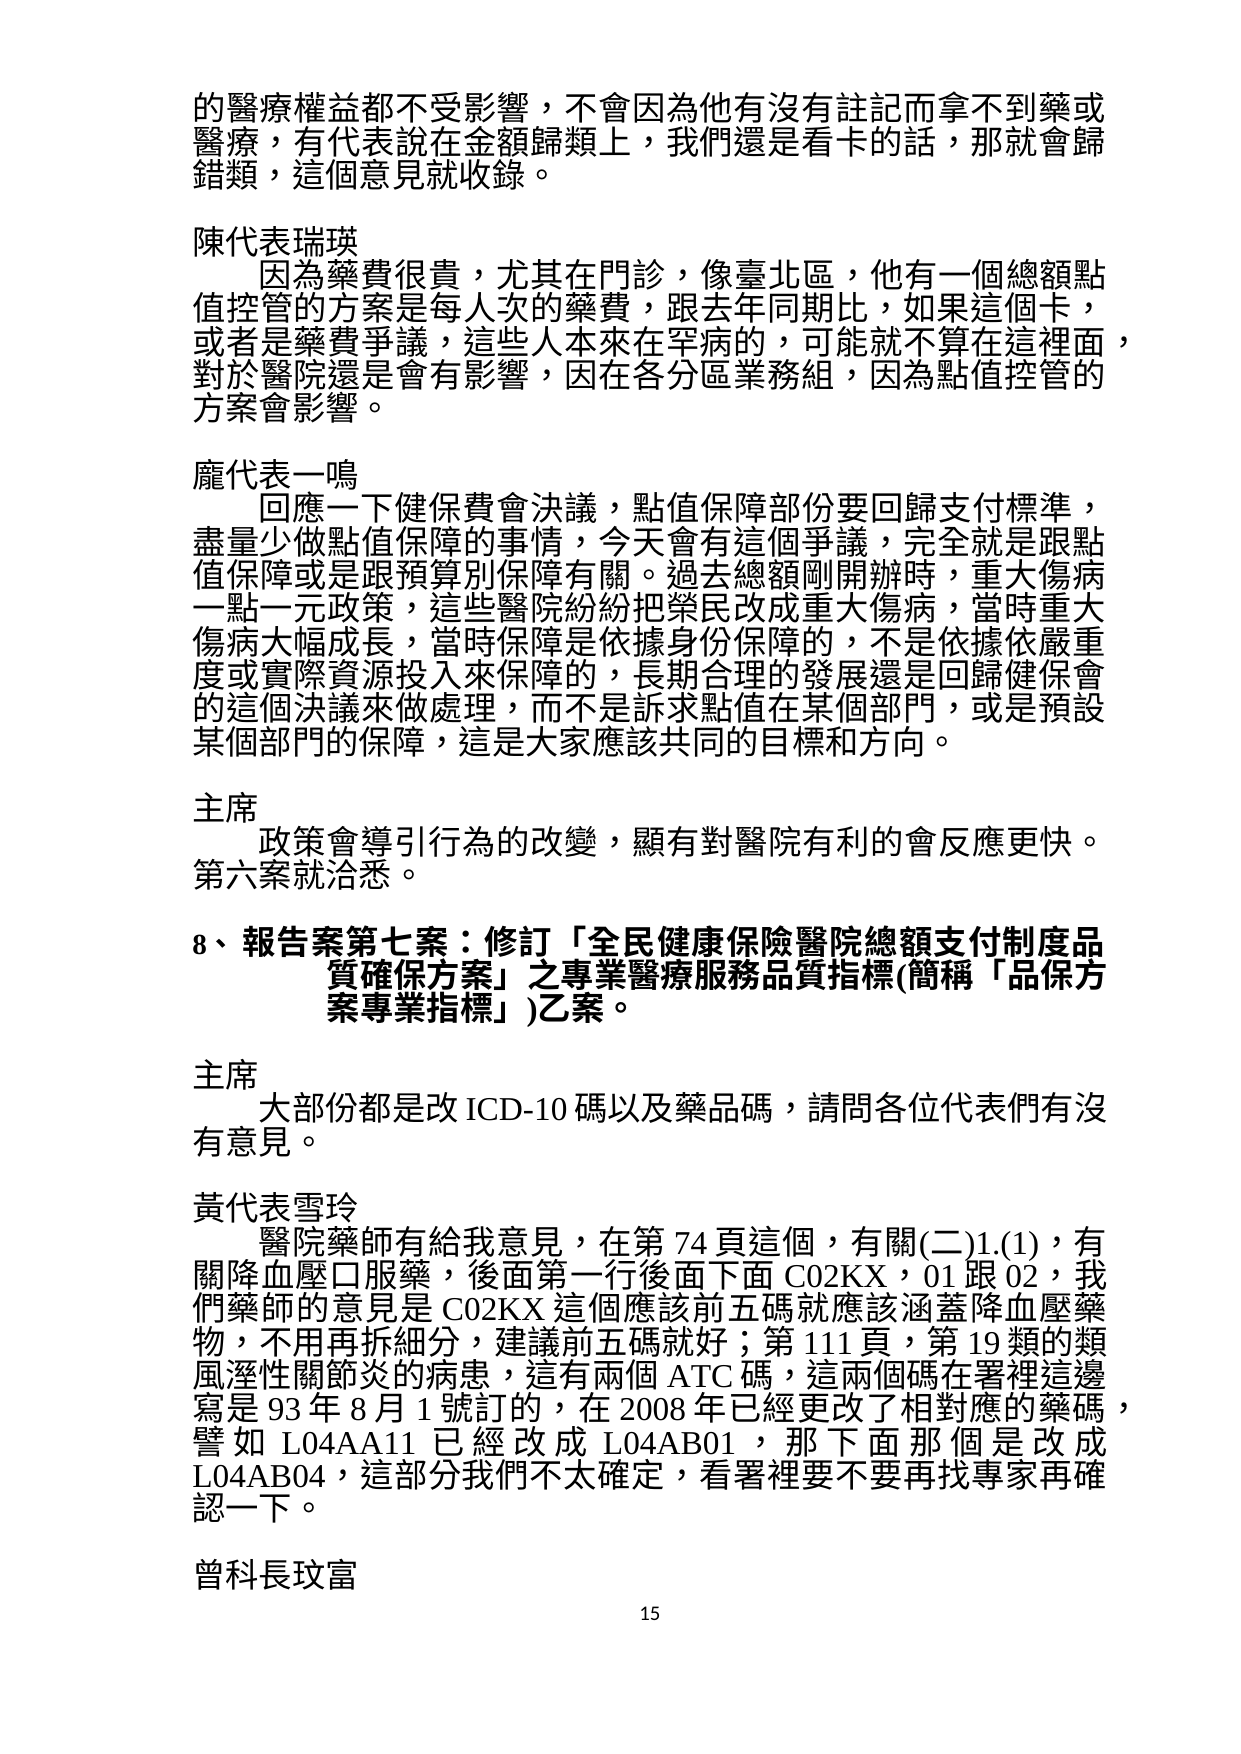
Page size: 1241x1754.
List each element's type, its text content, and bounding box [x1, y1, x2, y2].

list 報告案第七案：修訂「全民健康保險醫院總額支付制度品質確保方案」之專業醫療服務品質指標(簡稱「品保方案專業指標」)乙案。 [192, 927, 1107, 1027]
text 因為藥費很貴，尤其在門診，像臺北區，他有一個總額點值控管的方案是每人次的藥費，跟去年同期比，如果這個卡，或者是藥費爭議，這些人本來在罕病的，可能就不算在這裡面，對於醫院還是會有影響，因在各分區業務組，因為點值控管的方案會影響。 [192, 261, 1107, 427]
text 曾科長玟富 [192, 1561, 1107, 1594]
text 醫院藥師有給我意見，在第74頁這個，有關(二)1.(1)，有關降血壓口服藥，後面第一行後面下面C02KX，01跟02，我們藥師的意見是C02KX這個應該前五碼就應該涵蓋降血壓藥物，不用再拆細分，建議前五碼就好；第111頁，第19類的類風溼性關節炎的病患，這有兩個ATC碼，這兩個碼在署裡這邊寫是93年8月1號訂的，在2008年已經更改了相對應的藥碼，譬如L04AA11已經改成L04AB01，那下面那個是改成L04AB04，這部分我們不太確定，看署裡要不要再找專家再確認一下。 [192, 1227, 1107, 1527]
text 黃代表雪玲 [192, 1194, 1107, 1227]
text 龐代表一鳴 [192, 461, 1107, 494]
text 主席 [192, 1061, 1107, 1094]
text 大部份都是改ICD-10碼以及藥品碼，請問各位代表們有沒有意見。 [192, 1094, 1107, 1161]
text 政策會導引行為的改變，顯有對醫院有利的會反應更快。第六案就洽悉。 [192, 827, 1107, 894]
text 主席 [192, 794, 1107, 827]
text 陳代表瑞瑛 [192, 227, 1107, 261]
text 的醫療權益都不受影響，不會因為他有沒有註記而拿不到藥或醫療，有代表說在金額歸類上，我們還是看卡的話，那就會歸錯類，這個意見就收錄。 [192, 94, 1107, 194]
text 回應一下健保費會決議，點值保障部份要回歸支付標準，盡量少做點值保障的事情，今天會有這個爭議，完全就是跟點值保障或是跟預算別保障有關。過去總額剛開辦時，重大傷病一點一元政策，這些醫院紛紛把榮民改成重大傷病，當時重大傷病大幅成長，當時保障是依據身份保障的，不是依據依嚴重度或實際資源投入來保障的，長期合理的發展還是回歸健保會的這個決議來做處理，而不是訴求點值在某個部門，或是預設某個部門的保障，這是大家應該共同的目標和方向。 [192, 494, 1107, 761]
